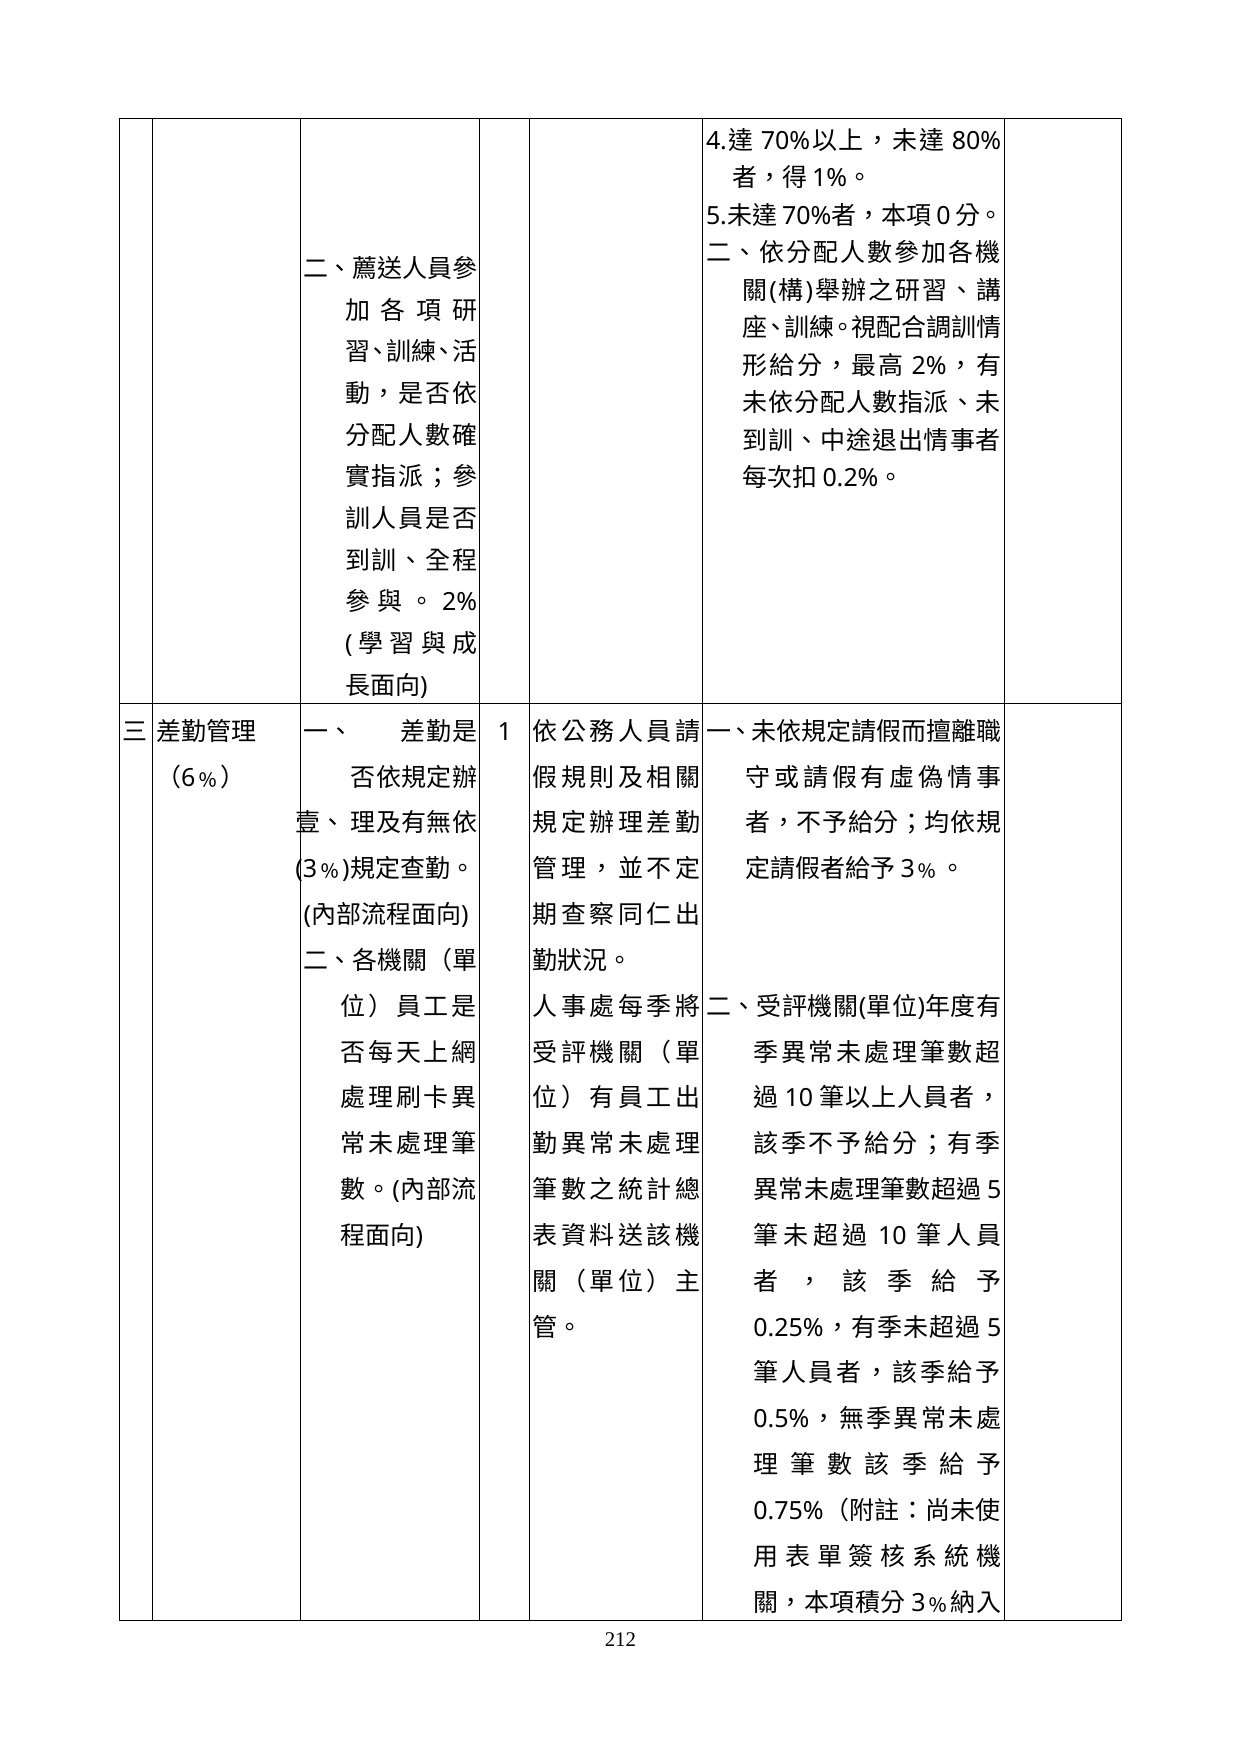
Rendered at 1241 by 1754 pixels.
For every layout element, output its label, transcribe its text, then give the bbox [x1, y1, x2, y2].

table_cell [530, 119, 702, 702]
table_cell [480, 119, 529, 702]
table_cell [1005, 704, 1121, 1620]
table_cell 二、薦送人員參加各項研習、訓練、活動，是否依分配人數確實指派；參訓人員是否到訓、全程參與。2%(學習與成長面向) [301, 119, 479, 702]
table_cell 一、未依規定請假而擅離職守或請假有虛偽情事者，不予給分；均依規定請假者給予3﹪。 二、受評機關(單位)年度有季異常未處理筆數超過10筆以上人員者，該季不予給分；有季異常未處理筆數超過5筆未超過10筆人員者，該季給予0.25%，有季未超過5筆人員者，該季給予0.5%，無季異常未處理筆數該季給予0.75%（附註：尚未使用表單簽核系統機關，本項積分3﹪納入 [703, 704, 1004, 1620]
table_cell [153, 119, 300, 702]
table_cell 4.達70%以上，未達80%者，得1%。 5.未達70%者，本項0分。 二、依分配人數參加各機 關(構)舉辦之研習、講座、訓練。視配合調訓情形給分，最高2%，有未依分配人數指派、未到訓、中途退出情事者每次扣0.2%。 [703, 119, 1004, 702]
table_cell 三 [120, 704, 152, 1620]
table_cell 差勤管理（6﹪） (3﹪) [153, 704, 300, 1620]
table_cell 依公務人員請假規則及相關規定辦理差勤管理，並不定期查察同仁出勤狀況。 人事處每季將受評機關（單位）有員工出勤異常未處理筆數之統計總表資料送該機關（單位）主管。 [530, 704, 702, 1620]
table_cell 差勤是否依規定辦理及有無依規定查勤。 (內部流程面向) 二、各機關（單位）員工是否每天上網處理刷卡異常未處理筆數。(內部流程面向) [301, 704, 479, 1620]
table_cell [120, 119, 152, 702]
table_cell [1005, 119, 1121, 702]
table_cell 1 [480, 704, 529, 1620]
